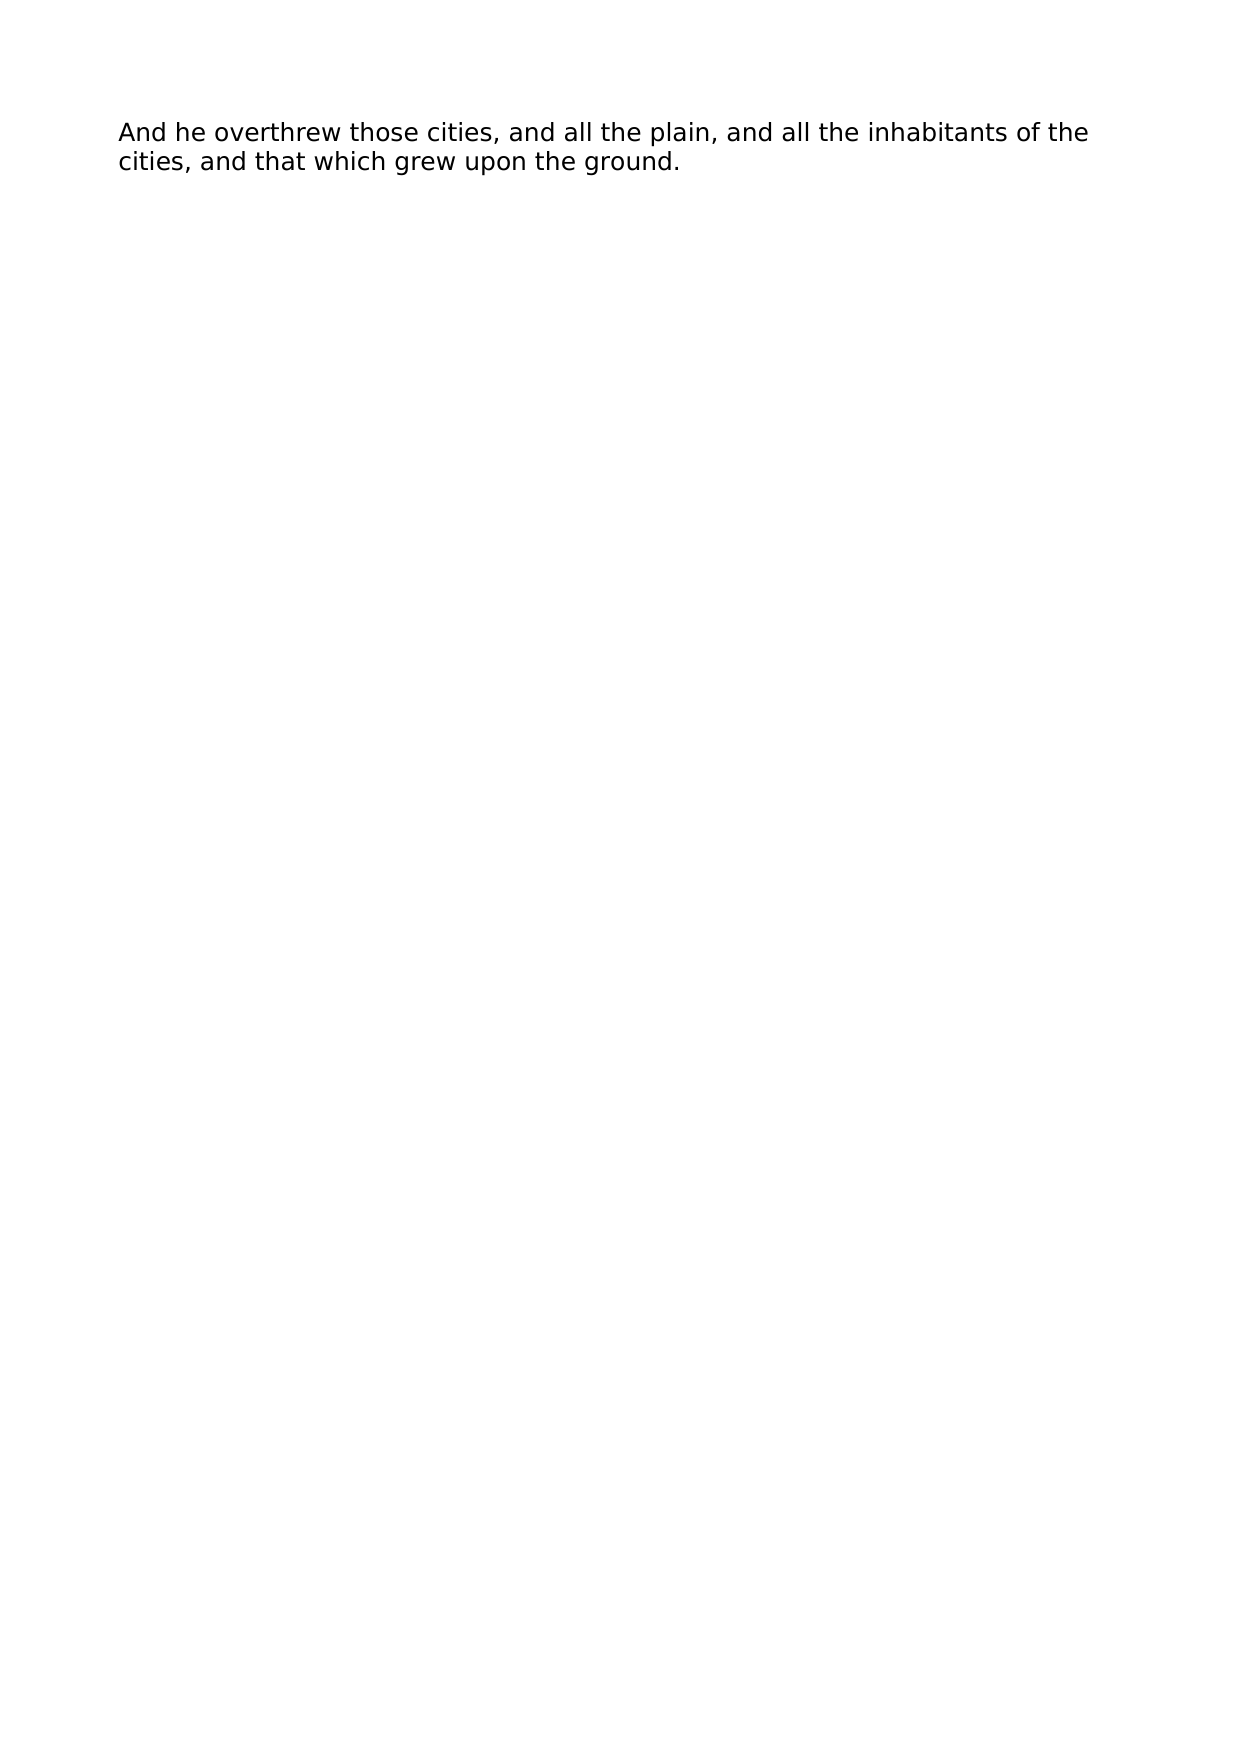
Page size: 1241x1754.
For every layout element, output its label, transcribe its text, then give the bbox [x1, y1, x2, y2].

text And he overthrew those cities, and all the plain, and all the inhabitants of the cities, and that which grew upon the ground. [118, 118, 1122, 176]
